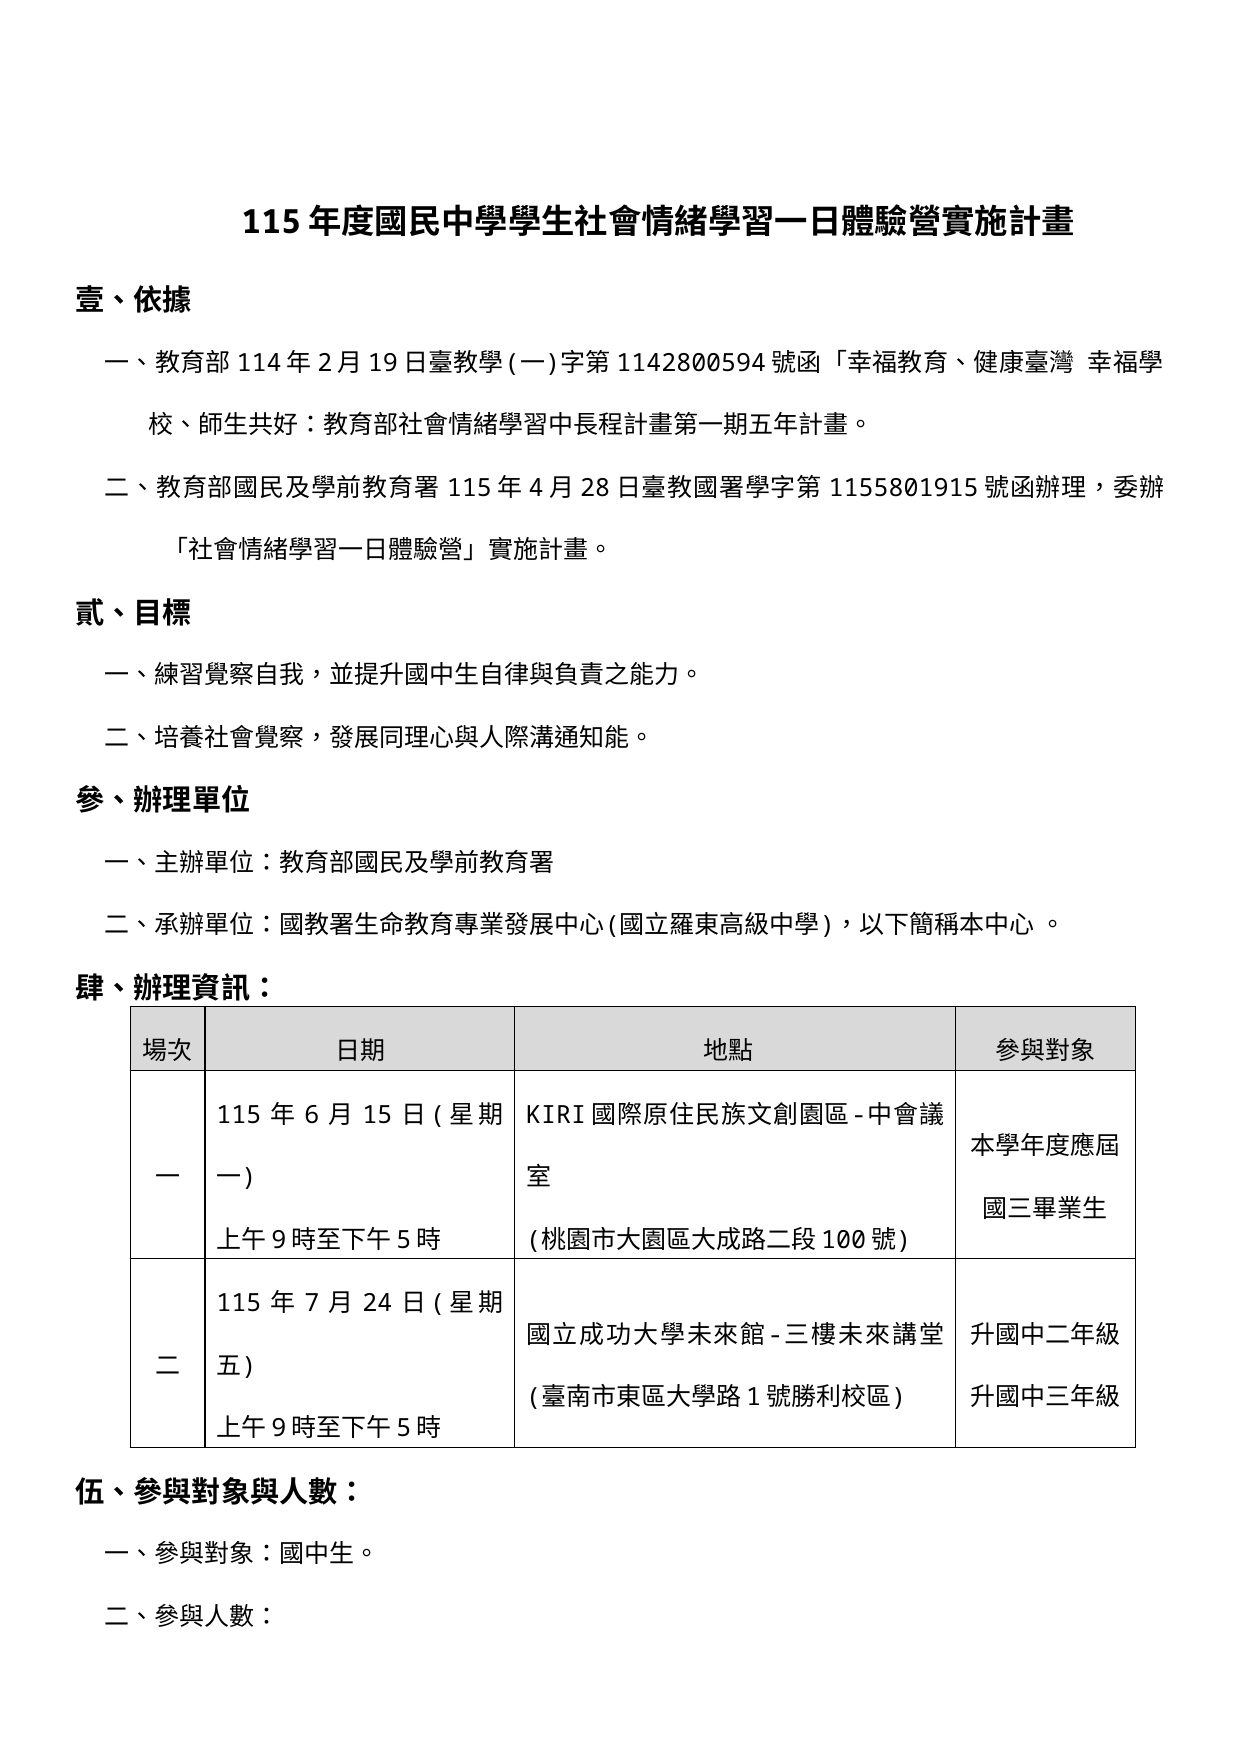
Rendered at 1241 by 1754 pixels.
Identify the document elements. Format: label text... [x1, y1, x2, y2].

text 二、參與人數： [104, 1573, 1165, 1635]
table_header 參與對象 [956, 1007, 1135, 1070]
text 115年度國民中學學生社會情緒學習一日體驗營實施計畫 [74, 177, 1165, 239]
table_cell 115年6月15日(星期一) 上午9時至下午5時 [206, 1071, 514, 1258]
text 伍、參與對象與人數： [75, 1448, 1165, 1510]
text 一、教育部114年2月19日臺教學(一)字第1142800594號函「幸福教育、健康臺灣 幸福學校、師生共好：教育部社會情緒學習中長程計畫第一期五年計畫。 [104, 319, 1165, 444]
text 二、教育部國民及學前教育署115年4月28日臺教國署學字第1155801915號函辦理，委辦「社會情緒學習一日體驗營」實施計畫。 [104, 444, 1165, 569]
table_header 地點 [515, 1007, 955, 1070]
table_cell 升國中二年級 升國中三年級 [956, 1259, 1135, 1447]
text 二、承辦單位：國教署生命教育專業發展中心(國立羅東高級中學)，以下簡稱本中心 。 [75, 881, 1165, 944]
table_cell 國立成功大學未來館-三樓未來講堂 (臺南市東區大學路1號勝利校區) [515, 1259, 955, 1447]
table_cell 一 [131, 1071, 204, 1258]
text 一、練習覺察自我，並提升國中生自律與負責之能力。 [75, 631, 1165, 694]
table_cell 二 [131, 1259, 204, 1447]
text 參、辦理單位 [75, 756, 1165, 819]
text 一、參與對象：國中生。 [104, 1510, 1165, 1573]
table_header 場次 [131, 1007, 204, 1070]
text 貳、目標 [75, 569, 1165, 631]
table_header 日期 [206, 1007, 514, 1070]
text 肆、辦理資訊： [75, 944, 1165, 1006]
text 二、培養社會覺察，發展同理心與人際溝通知能。 [75, 694, 1165, 756]
text 一、主辦單位：教育部國民及學前教育署 [75, 819, 1165, 881]
text 壹、依據 [75, 256, 1165, 319]
table_cell 本學年度應屆 國三畢業生 [956, 1071, 1135, 1258]
table_cell 115年7月24日(星期五) 上午9時至下午5時 [206, 1259, 514, 1447]
table_cell KIRI國際原住民族文創園區-中會議室 (桃園市大園區大成路二段100號) [515, 1071, 955, 1258]
